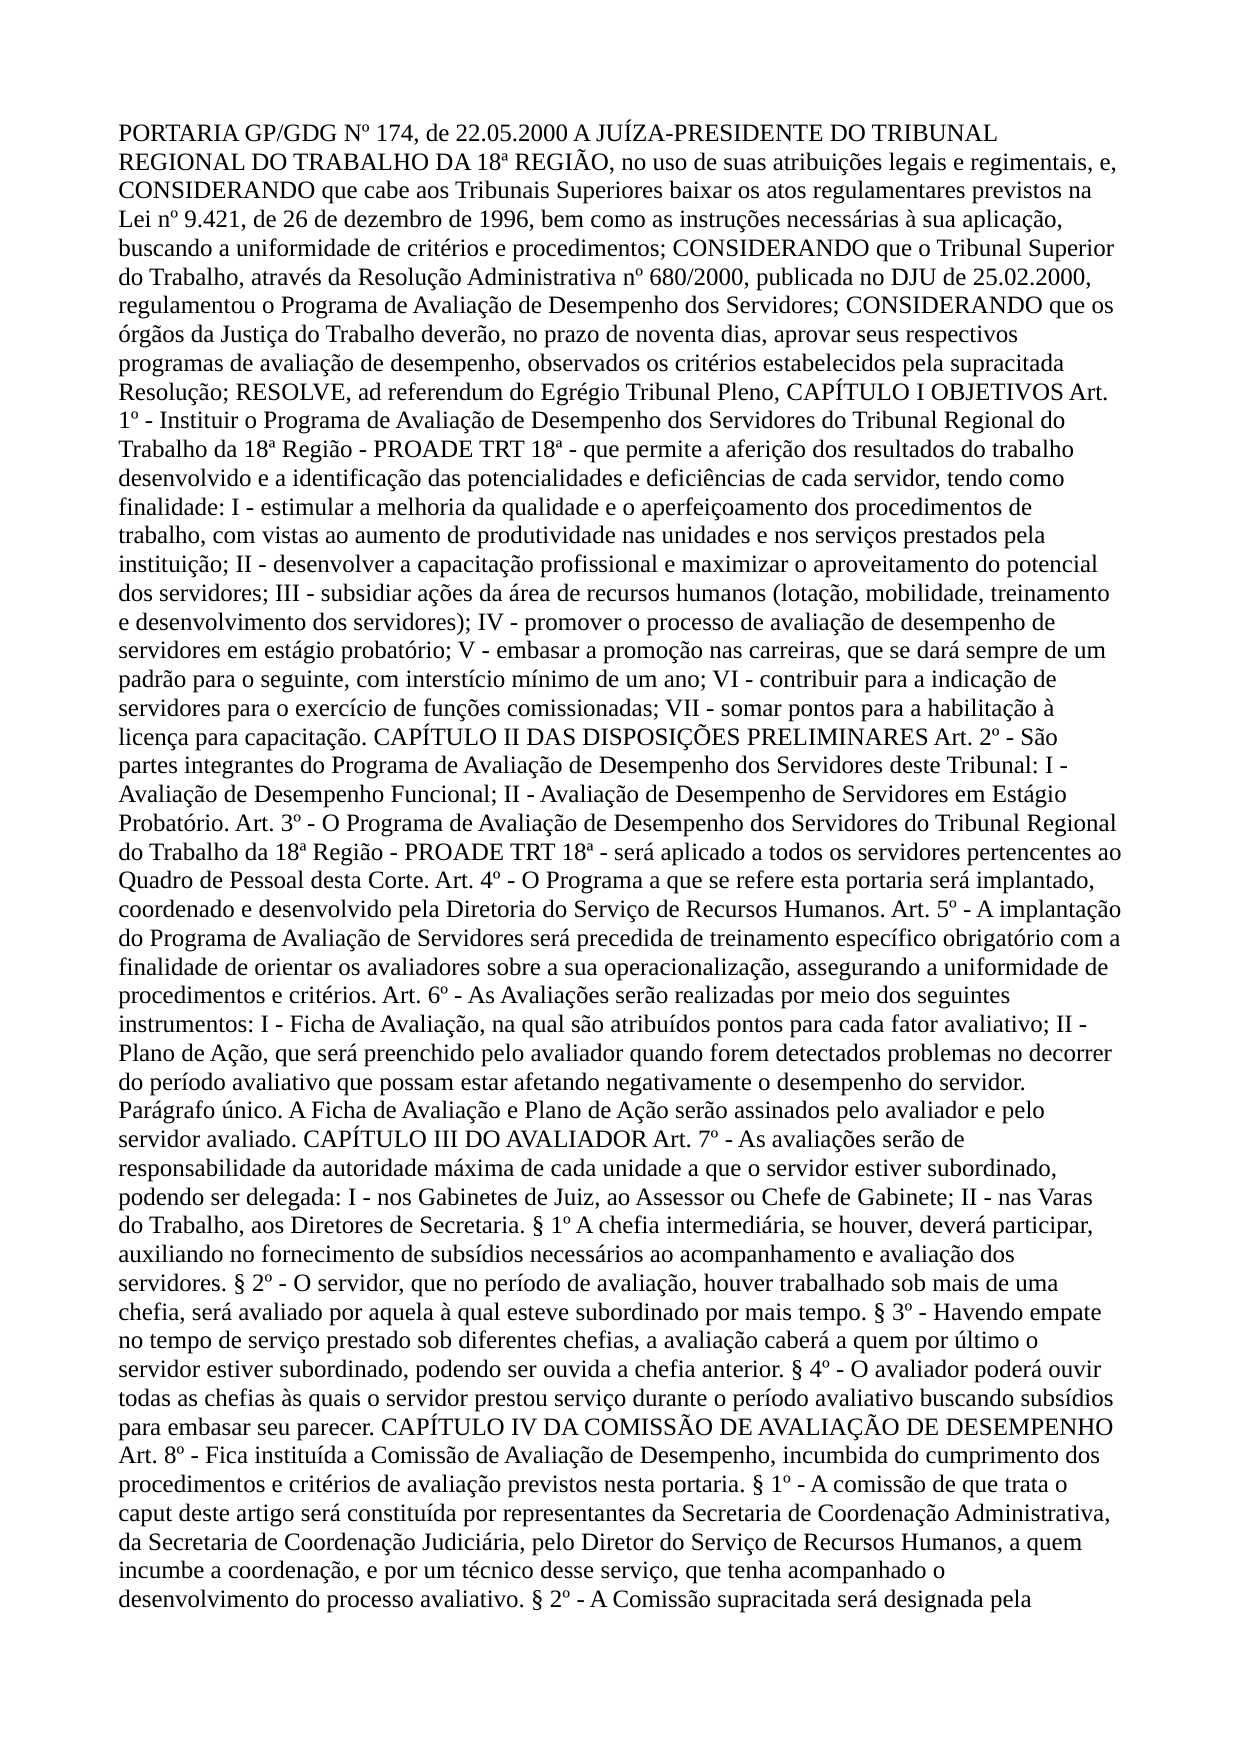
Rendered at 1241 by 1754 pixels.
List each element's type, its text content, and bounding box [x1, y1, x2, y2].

text PORTARIA GP/GDG Nº 174, de 22.05.2000 A JUÍZA-PRESIDENTE DO TRIBUNAL REGIONAL DO TRABALHO DA 18ª REGIÃO, no uso de suas atribuições legais e regimentais, e, CONSIDERANDO que cabe aos Tribunais Superiores baixar os atos regulamentares previstos na Lei nº 9.421, de 26 de dezembro de 1996, bem como as instruções necessárias à sua aplicação, buscando a uniformidade de critérios e procedimentos; CONSIDERANDO que o Tribunal Superior do Trabalho, através da Resolução Administrativa nº 680/2000, publicada no DJU de 25.02.2000, regulamentou o Programa de Avaliação de Desempenho dos Servidores; CONSIDERANDO que os órgãos da Justiça do Trabalho deverão, no prazo de noventa dias, aprovar seus respectivos programas de avaliação de desempenho, observados os critérios estabelecidos pela supracitada Resolução; RESOLVE, ad referendum do Egrégio Tribunal Pleno, CAPÍTULO I OBJETIVOS Art. 1º - Instituir o Programa de Avaliação de Desempenho dos Servidores do Tribunal Regional do Trabalho da 18ª Região - PROADE TRT 18ª - que permite a aferição dos resultados do trabalho desenvolvido e a identificação das potencialidades e deficiências de cada servidor, tendo como finalidade: I - estimular a melhoria da qualidade e o aperfeiçoamento dos procedimentos de trabalho, com vistas ao aumento de produtividade nas unidades e nos serviços prestados pela instituição; II - desenvolver a capacitação profissional e maximizar o aproveitamento do potencial dos servidores; III - subsidiar ações da área de recursos humanos (lotação, mobilidade, treinamento e desenvolvimento dos servidores); IV - promover o processo de avaliação de desempenho de servidores em estágio probatório; V - embasar a promoção nas carreiras, que se dará sempre de um padrão para o seguinte, com interstício mínimo de um ano; VI - contribuir para a indicação de servidores para o exercício de funções comissionadas; VII - somar pontos para a habilitação à licença para capacitação. CAPÍTULO II DAS DISPOSIÇÕES PRELIMINARES Art. 2º - São partes integrantes do Programa de Avaliação de Desempenho dos Servidores deste Tribunal: I - Avaliação de Desempenho Funcional; II - Avaliação de Desempenho de Servidores em Estágio Probatório. Art. 3º - O Programa de Avaliação de Desempenho dos Servidores do Tribunal Regional do Trabalho da 18ª Região - PROADE TRT 18ª - será aplicado a todos os servidores pertencentes ao Quadro de Pessoal desta Corte. Art. 4º - O Programa a que se refere esta portaria será implantado, coordenado e desenvolvido pela Diretoria do Serviço de Recursos Humanos. Art. 5º - A implantação do Programa de Avaliação de Servidores será precedida de treinamento específico obrigatório com a finalidade de orientar os avaliadores sobre a sua operacionalização, assegurando a uniformidade de procedimentos e critérios. Art. 6º - As Avaliações serão realizadas por meio dos seguintes instrumentos: I - Ficha de Avaliação, na qual são atribuídos pontos para cada fator avaliativo; II - Plano de Ação, que será preenchido pelo avaliador quando forem detectados problemas no decorrer do período avaliativo que possam estar afetando negativamente o desempenho do servidor. Parágrafo único. A Ficha de Avaliação e Plano de Ação serão assinados pelo avaliador e pelo servidor avaliado. CAPÍTULO III DO AVALIADOR Art. 7º - As avaliações serão de responsabilidade da autoridade máxima de cada unidade a que o servidor estiver subordinado, podendo ser delegada: I - nos Gabinetes de Juiz, ao Assessor ou Chefe de Gabinete; II - nas Varas do Trabalho, aos Diretores de Secretaria. § 1º A chefia intermediária, se houver, deverá participar, auxiliando no fornecimento de subsídios necessários ao acompanhamento e avaliação dos servidores. § 2º - O servidor, que no período de avaliação, houver trabalhado sob mais de uma chefia, será avaliado por aquela à qual esteve subordinado por mais tempo. § 3º - Havendo empate no tempo de serviço prestado sob diferentes chefias, a avaliação caberá a quem por último o servidor estiver subordinado, podendo ser ouvida a chefia anterior. § 4º - O avaliador poderá ouvir todas as chefias às quais o servidor prestou serviço durante o período avaliativo buscando subsídios para embasar seu parecer. CAPÍTULO IV DA COMISSÃO DE AVALIAÇÃO DE DESEMPENHO Art. 8º - Fica instituída a Comissão de Avaliação de Desempenho, incumbida do cumprimento dos procedimentos e critérios de avaliação previstos nesta portaria. § 1º - A comissão de que trata o caput deste artigo será constituída por representantes da Secretaria de Coordenação Administrativa, da Secretaria de Coordenação Judiciária, pelo Diretor do Serviço de Recursos Humanos, a quem incumbe a coordenação, e por um técnico desse serviço, que tenha acompanhado o desenvolvimento do processo avaliativo. § 2º - A Comissão supracitada será designada pela [118, 118, 1122, 1613]
